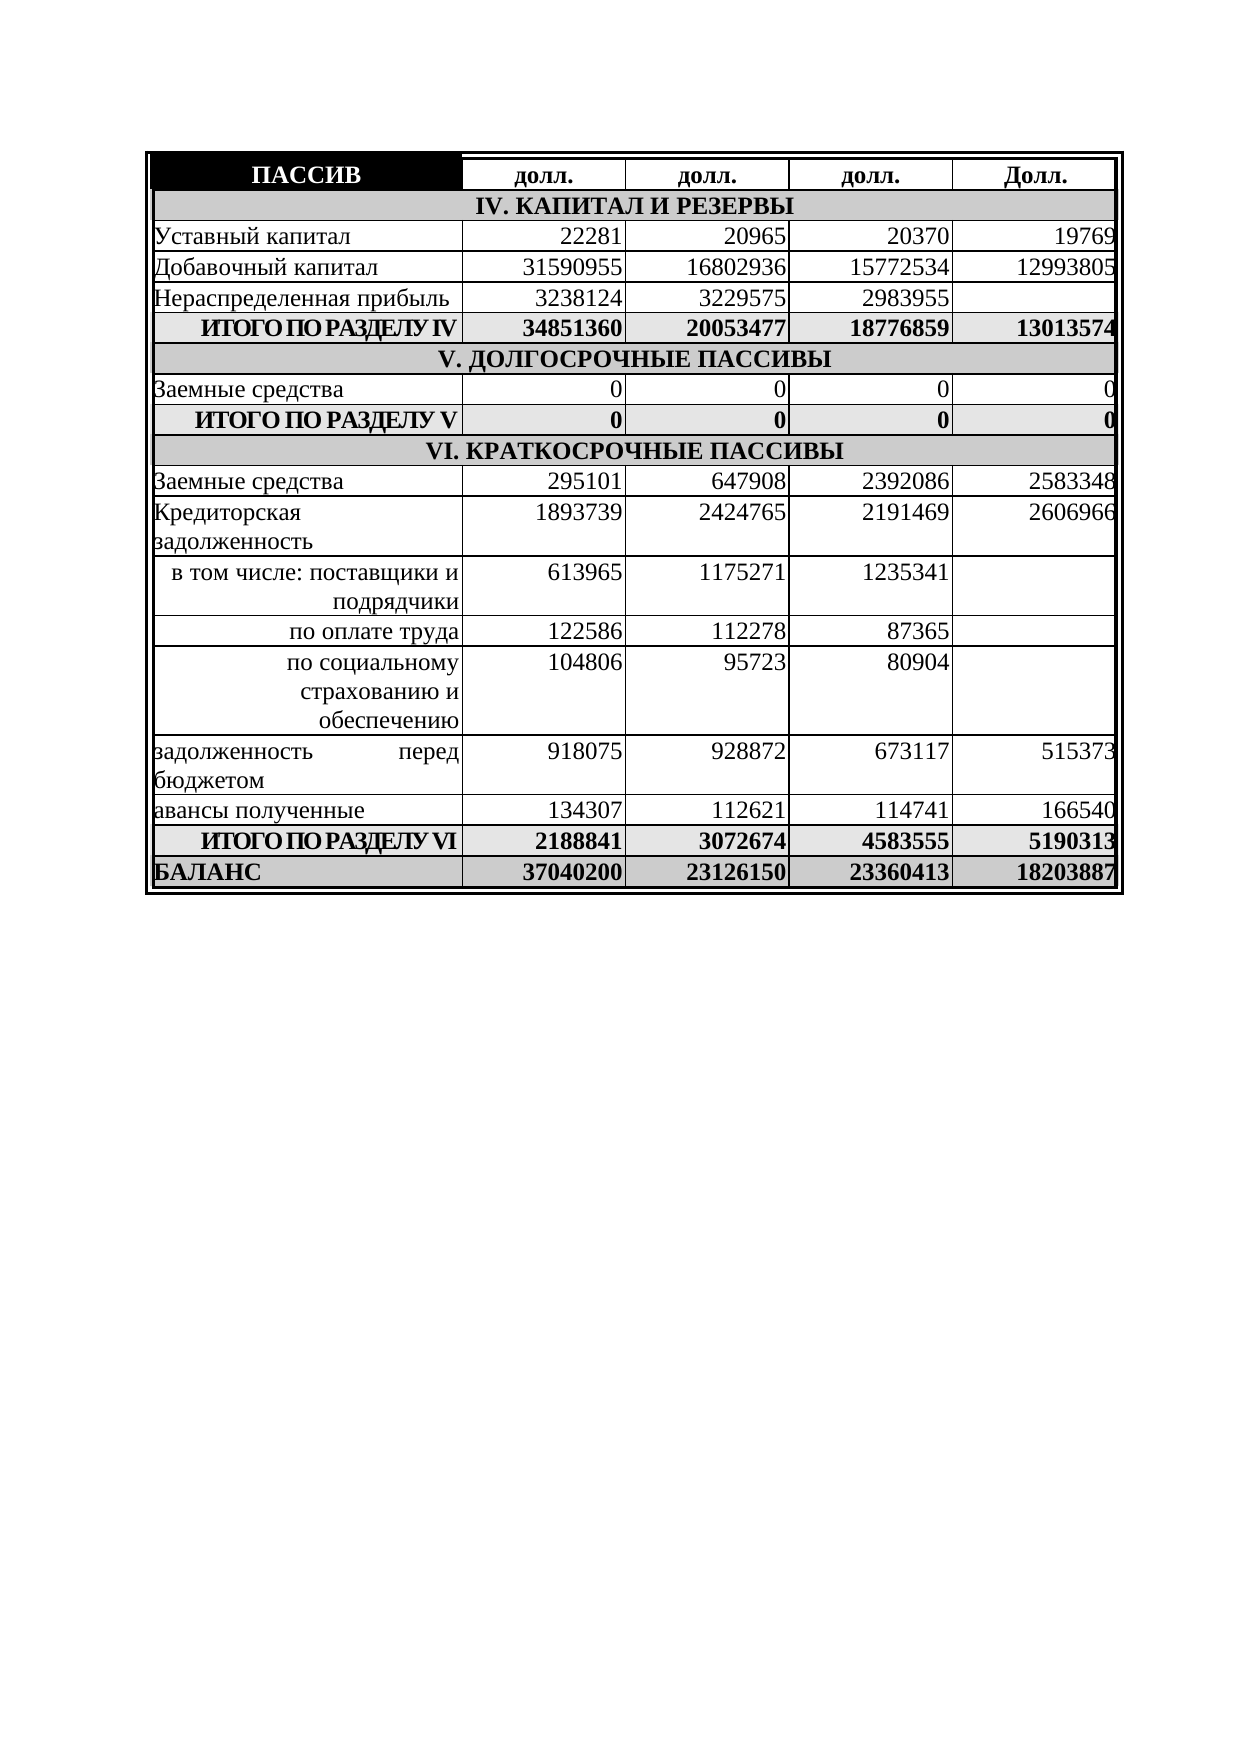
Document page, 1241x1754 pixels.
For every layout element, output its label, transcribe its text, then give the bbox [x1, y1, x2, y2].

table_cell 0 [790, 405, 952, 434]
table_cell 114741 [790, 795, 952, 824]
table_cell 80904 [790, 647, 952, 734]
table_cell 0 [463, 375, 625, 403]
table_cell [953, 616, 1114, 645]
table_header долл. [626, 160, 788, 189]
table_header Долл. [953, 154, 1119, 189]
table_cell IV. КАПИТАЛ И РЕЗЕРВЫ [155, 191, 1114, 220]
table_cell 112621 [626, 795, 788, 824]
table_cell БАЛАНС [155, 857, 462, 886]
table_cell 122586 [463, 616, 625, 645]
table_cell задолженность перед бюджетом [155, 736, 462, 794]
table_cell по социальному страхованию и обеспечению [155, 647, 462, 734]
table_cell 918075 [463, 736, 625, 794]
table_cell 20965 [626, 221, 788, 250]
table_cell 2392086 [790, 466, 952, 495]
table_cell 12993805 [953, 252, 1114, 281]
table_cell 647908 [626, 466, 788, 495]
table_cell 3072674 [626, 826, 788, 855]
table_cell [953, 647, 1114, 734]
table_cell 613965 [463, 557, 625, 615]
table_cell 0 [463, 405, 625, 434]
table_cell 13013574 [953, 313, 1114, 342]
table_cell 1893739 [463, 497, 625, 555]
table_cell 0 [626, 375, 788, 403]
table_cell 2983955 [790, 283, 952, 312]
table_cell 112278 [626, 616, 788, 645]
table_cell 34851360 [463, 313, 625, 342]
table_cell 1175271 [626, 557, 788, 615]
table_cell [953, 283, 1114, 312]
table_cell 0 [953, 375, 1114, 403]
table_cell 2191469 [790, 497, 952, 555]
table_cell 134307 [463, 795, 625, 824]
table_cell Заемные средства [155, 466, 462, 495]
table_cell 3238124 [463, 283, 625, 312]
table_cell 5190313 [953, 826, 1114, 855]
table_cell 1235341 [790, 557, 952, 615]
table_cell Заемные средства [155, 375, 462, 403]
table_cell 22281 [463, 221, 625, 250]
table_cell 87365 [790, 616, 952, 645]
table_cell Нераспределенная прибыль [155, 283, 462, 312]
table_cell VI. КРАТКОСРОЧНЫЕ ПАССИВЫ [155, 436, 1114, 465]
table_cell 19769 [953, 221, 1114, 250]
table_cell 16802936 [626, 252, 788, 281]
table_cell Кредиторская задолженность [155, 497, 462, 555]
table_cell [953, 557, 1114, 615]
table_header долл. [463, 160, 625, 189]
table_cell 2606966 [953, 497, 1114, 555]
table_cell 295101 [463, 466, 625, 495]
table_cell 37040200 [463, 857, 625, 886]
table_cell 3229575 [626, 283, 788, 312]
table_cell по оплате труда [155, 616, 462, 645]
table_cell ИТОГО ПО РАЗДЕЛУ VI [155, 826, 462, 855]
table_cell авансы полученные [155, 795, 462, 824]
table_cell 20370 [790, 221, 952, 250]
table_cell 23360413 [790, 857, 952, 886]
table_cell 4583555 [790, 826, 952, 855]
table_cell 928872 [626, 736, 788, 794]
table_cell Уставный капитал [155, 221, 462, 250]
table_cell ИТОГО ПО РАЗДЕЛУ V [155, 405, 462, 434]
table_cell 15772534 [790, 252, 952, 281]
table_cell 515373 [953, 736, 1114, 794]
table_cell Добавочный капитал [155, 252, 462, 281]
table_cell 23126150 [626, 857, 788, 886]
table_cell в том числе: поставщики и подрядчики [155, 557, 462, 615]
table_cell 0 [953, 405, 1114, 434]
table_cell 18203887 [953, 857, 1114, 886]
table_cell V. ДОЛГОСРОЧНЫЕ ПАССИВЫ [155, 344, 1114, 373]
table_header долл. [790, 160, 952, 189]
table_cell 104806 [463, 647, 625, 734]
table_cell 673117 [790, 736, 952, 794]
table_cell 18776859 [790, 313, 952, 342]
table_header ПАССИВ [150, 154, 462, 189]
table_cell 2583348 [953, 466, 1114, 495]
table_cell 20053477 [626, 313, 788, 342]
table_cell 0 [790, 375, 952, 403]
table_cell 0 [626, 405, 788, 434]
table_cell 2424765 [626, 497, 788, 555]
table_cell ИТОГО ПО РАЗДЕЛУ IV [155, 313, 462, 342]
table_cell 2188841 [463, 826, 625, 855]
table_cell 95723 [626, 647, 788, 734]
table_cell 31590955 [463, 252, 625, 281]
table_cell 166540 [953, 795, 1114, 824]
